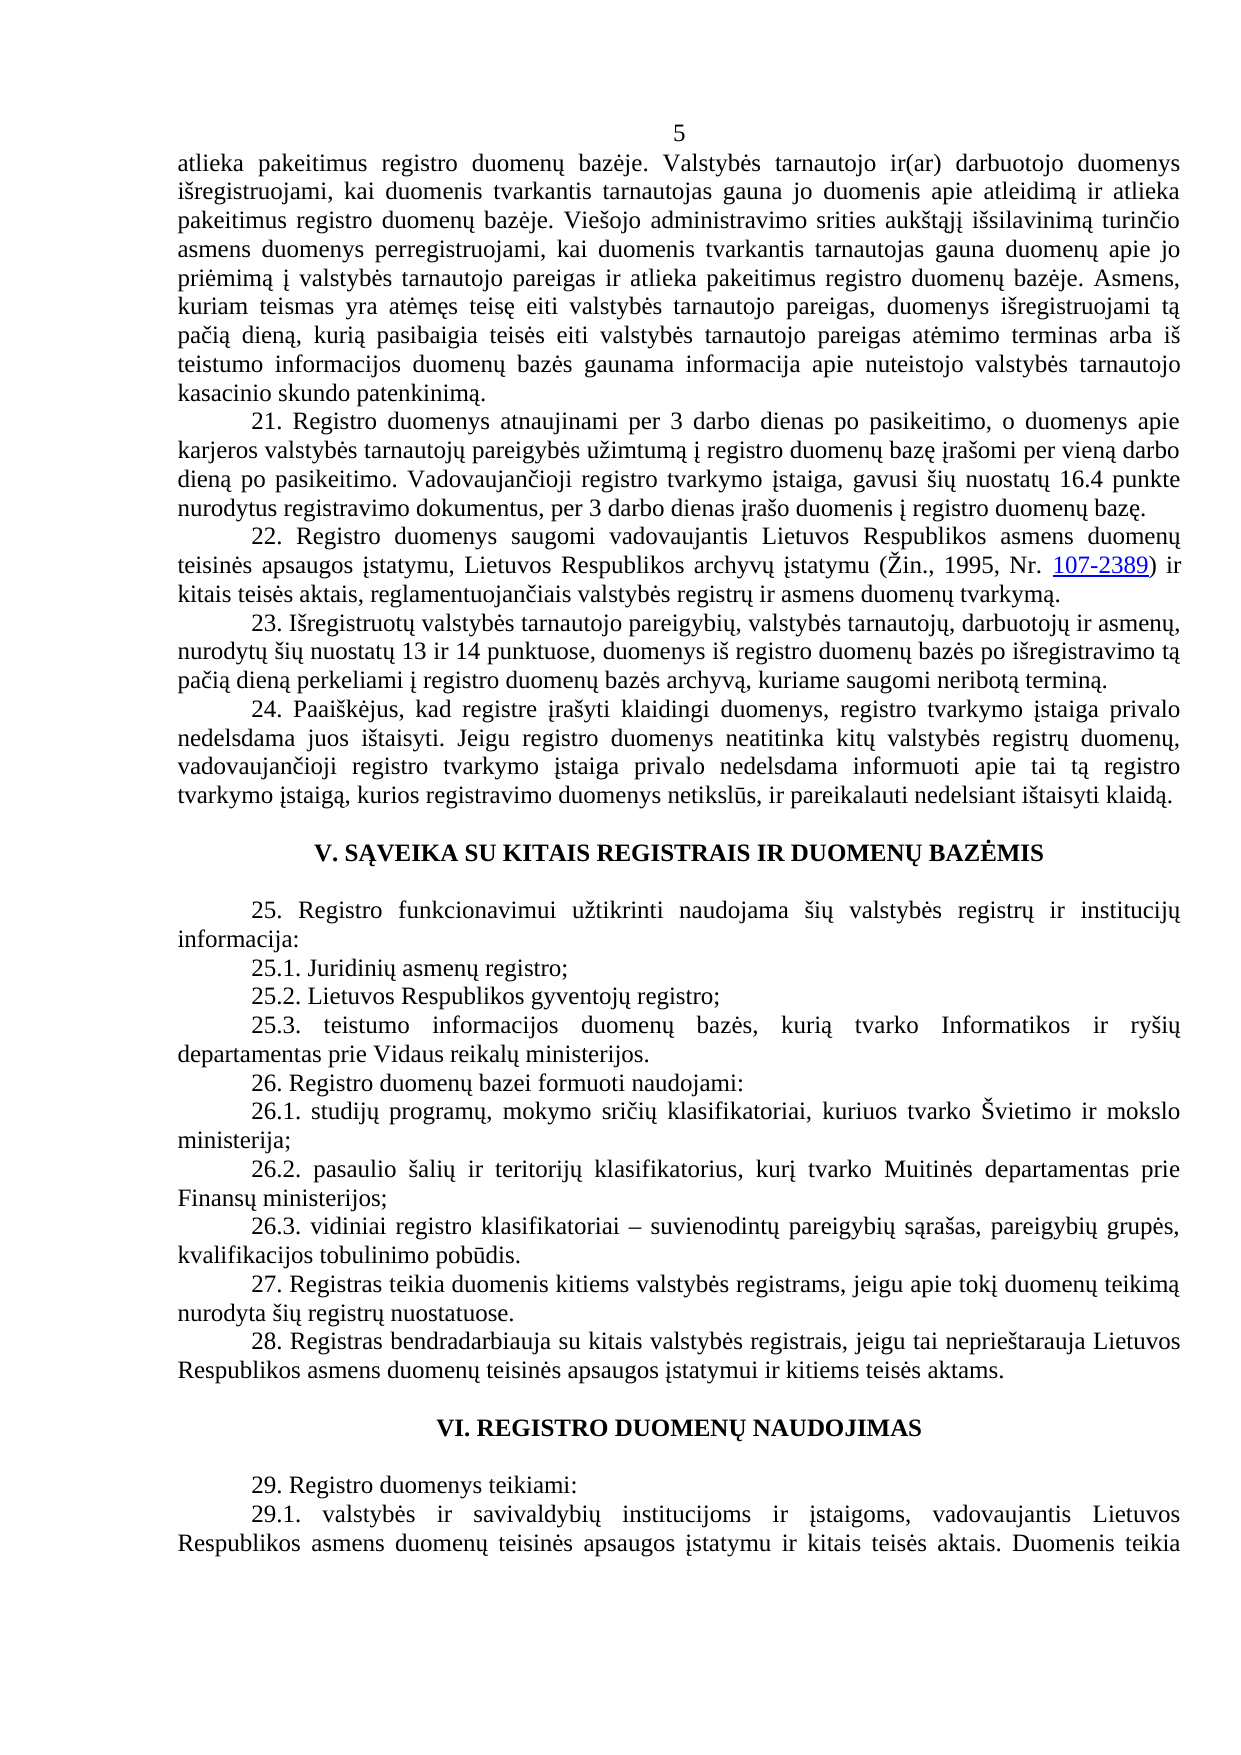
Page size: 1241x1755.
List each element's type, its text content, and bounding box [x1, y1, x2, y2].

text 25. Registro funkcionavimui užtikrinti naudojama šių valstybės registrų ir institucijų informacija: [177, 895, 1181, 953]
text 26.2. pasaulio šalių ir teritorijų klasifikatorius, kurį tvarko Muitinės departamentas prie Finansų ministerijos; [177, 1154, 1181, 1211]
text 26.3. vidiniai registro klasifikatoriai – suvienodintų pareigybių sąrašas, pareigybių grupės, kvalifikacijos tobulinimo pobūdis. [177, 1211, 1181, 1269]
text 26.1. studijų programų, mokymo sričių klasifikatoriai, kuriuos tvarko Švietimo ir mokslo ministerija; [177, 1096, 1181, 1154]
text 25.2. Lietuvos Respublikos gyventojų registro; [177, 981, 1181, 1010]
text 22. Registro duomenys saugomi vadovaujantis Lietuvos Respublikos asmens duomenų teisinės apsaugos įstatymu, Lietuvos Respublikos archyvų įstatymu (Žin., 1995, Nr. 107-2389) ir kitais teisės aktais, reglamentuojančiais valstybės registrų ir asmens duomenų tvarkymą. [177, 521, 1181, 608]
text 21. Registro duomenys atnaujinami per 3 darbo dienas po pasikeitimo, o duomenys apie karjeros valstybės tarnautojų pareigybės užimtumą į registro duomenų bazę įrašomi per vieną darbo dieną po pasikeitimo. Vadovaujančioji registro tvarkymo įstaiga, gavusi šių nuostatų 16.4 punkte nurodytus registravimo dokumentus, per 3 darbo dienas įrašo duomenis į registro duomenų bazę. [177, 406, 1181, 521]
text 29. Registro duomenys teikiami: [177, 1470, 1181, 1499]
text 25.3. teistumo informacijos duomenų bazės, kurią tvarko Informatikos ir ryšių departamentas prie Vidaus reikalų ministerijos. [177, 1010, 1181, 1068]
text VI. REGISTRO DUOMENŲ NAUDOJIMAS [177, 1413, 1181, 1441]
text 25.1. Juridinių asmenų registro; [177, 953, 1181, 981]
text V. SĄVEIKA SU KITAIS REGISTRAIS IR DUOMENŲ BAZĖMIS [177, 838, 1181, 866]
text 27. Registras teikia duomenis kitiems valstybės registrams, jeigu apie tokį duomenų teikimą nurodyta šių registrų nuostatuose. [177, 1269, 1181, 1326]
text 23. Išregistruotų valstybės tarnautojo pareigybių, valstybės tarnautojų, darbuotojų ir asmenų, nurodytų šių nuostatų 13 ir 14 punktuose, duomenys iš registro duomenų bazės po išregistravimo tą pačią dieną perkeliami į registro duomenų bazės archyvą, kuriame saugomi neribotą terminą. [177, 608, 1181, 694]
text 28. Registras bendradarbiauja su kitais valstybės registrais, jeigu tai neprieštarauja Lietuvos Respublikos asmens duomenų teisinės apsaugos įstatymui ir kitiems teisės aktams. [177, 1326, 1181, 1384]
text 29.1. valstybės ir savivaldybių institucijoms ir įstaigoms, vadovaujantis Lietuvos Respublikos asmens duomenų teisinės apsaugos įstatymu ir kitais teisės aktais. Duomenis teikia [177, 1499, 1181, 1556]
text 26. Registro duomenų bazei formuoti naudojami: [177, 1068, 1181, 1096]
text 24. Paaiškėjus, kad registre įrašyti klaidingi duomenys, registro tvarkymo įstaiga privalo nedelsdama juos ištaisyti. Jeigu registro duomenys neatitinka kitų valstybės registrų duomenų, vadovaujančioji registro tvarkymo įstaiga privalo nedelsdama informuoti apie tai tą registro tvarkymo įstaigą, kurios registravimo duomenys netikslūs, ir pareikalauti nedelsiant ištaisyti klaidą. [177, 694, 1181, 809]
text atlieka pakeitimus registro duomenų bazėje. Valstybės tarnautojo ir(ar) darbuotojo duomenys išregistruojami, kai duomenis tvarkantis tarnautojas gauna jo duomenis apie atleidimą ir atlieka pakeitimus registro duomenų bazėje. Viešojo administravimo srities aukštąjį išsilavinimą turinčio asmens duomenys perregistruojami, kai duomenis tvarkantis tarnautojas gauna duomenų apie jo priėmimą į valstybės tarnautojo pareigas ir atlieka pakeitimus registro duomenų bazėje. Asmens, kuriam teismas yra atėmęs teisę eiti valstybės tarnautojo pareigas, duomenys išregistruojami tą pačią dieną, kurią pasibaigia teisės eiti valstybės tarnautojo pareigas atėmimo terminas arba iš teistumo informacijos duomenų bazės gaunama informacija apie nuteistojo valstybės tarnautojo kasacinio skundo patenkinimą. [177, 148, 1181, 406]
